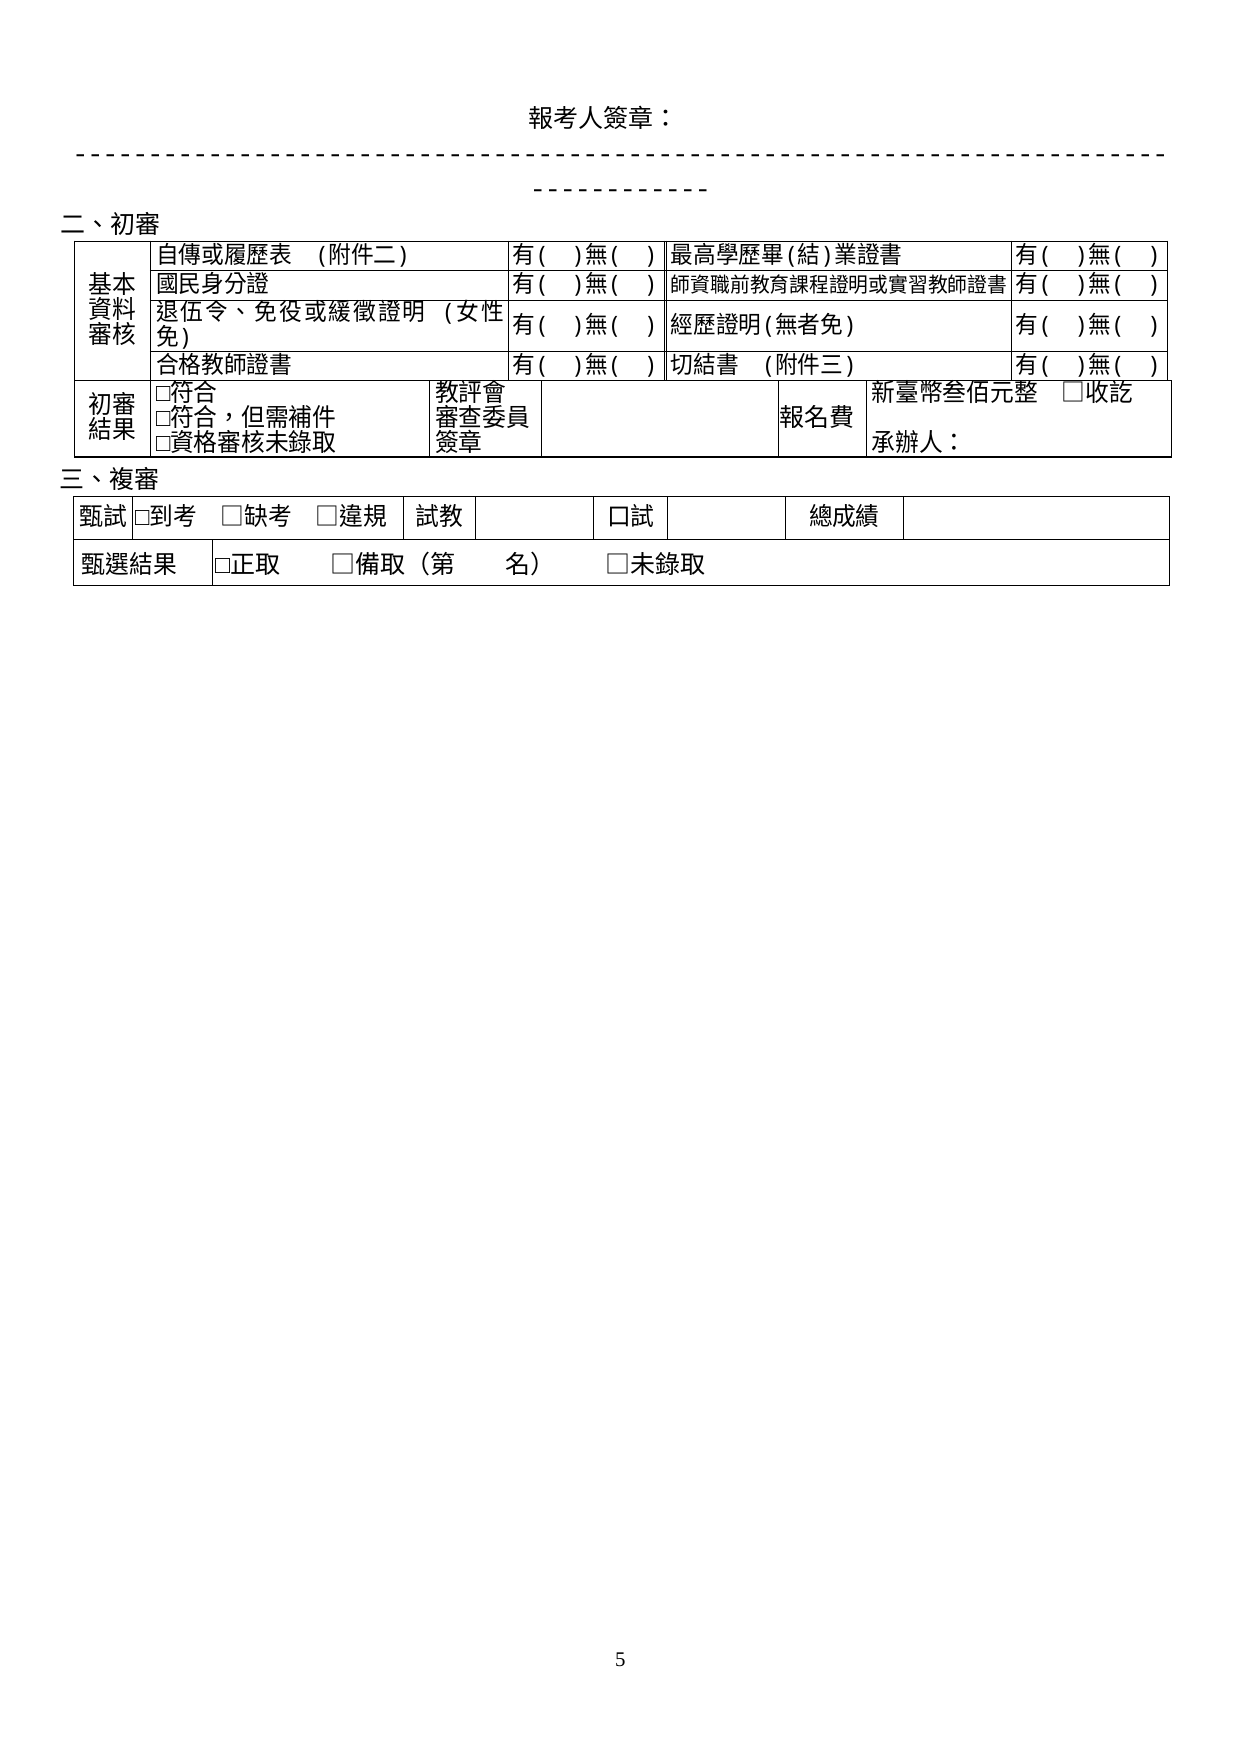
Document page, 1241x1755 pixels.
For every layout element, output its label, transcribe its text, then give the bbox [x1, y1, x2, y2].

table_header 有( )無( ) [1012, 242, 1167, 270]
table_cell 有( )無( ) [1012, 352, 1167, 380]
table_header 最高學歷畢(結)業證書 [667, 242, 1011, 270]
table_header [668, 497, 785, 539]
text ------------------------------------------------------------------------------------- [72, 136, 1169, 204]
table_cell 經歷證明(無者免) [667, 301, 1011, 351]
table_cell 新臺幣叁佰元整 □收訖 承辦人： [867, 381, 1171, 456]
table_header 甄試 [74, 497, 132, 539]
table_cell 國民身分證 [151, 271, 508, 300]
table_header □到考 □缺考 □違規 [133, 497, 403, 539]
table_cell 切結書 (附件三) [667, 352, 1011, 380]
table_cell 有( )無( ) [1012, 271, 1167, 300]
table_cell 教評會 審查委員 簽章 [430, 381, 541, 456]
table_cell 甄選結果 [74, 540, 212, 585]
table_header [904, 497, 1169, 539]
table_cell □正取 □備取（第 名） □未錄取 [213, 540, 1169, 585]
table_cell □符合 □符合，但需補件 □資格審核未錄取 [151, 381, 429, 456]
text 二、初審 [60, 204, 1180, 241]
table_cell 有( )無( ) [509, 352, 664, 380]
table_header [476, 497, 593, 539]
table_cell 有( )無( ) [1012, 301, 1167, 351]
table_cell 有( )無( ) [509, 271, 664, 300]
table_cell 合格教師證書 [151, 352, 508, 380]
text 報考人簽章： [528, 94, 1180, 136]
table_cell 初審 結果 [75, 381, 150, 456]
table_header 有( )無( ) [509, 242, 664, 270]
table_cell 有( )無( ) [509, 301, 664, 351]
table_cell 師資職前教育課程證明或實習教師證書 [667, 271, 1011, 300]
table_header 試教 [404, 497, 475, 539]
table_cell [542, 381, 778, 456]
table_header 口試 [594, 497, 667, 539]
table_header 自傳或履歷表 (附件二) [151, 242, 508, 270]
table_header 總成績 [786, 497, 903, 539]
table_cell 退伍令、免役或緩徵證明 (女性免) [151, 301, 508, 351]
table_cell 報名費 [779, 381, 866, 456]
text 三、複審 [59, 460, 1180, 496]
table_header 基本 資料 審核 [75, 242, 150, 380]
